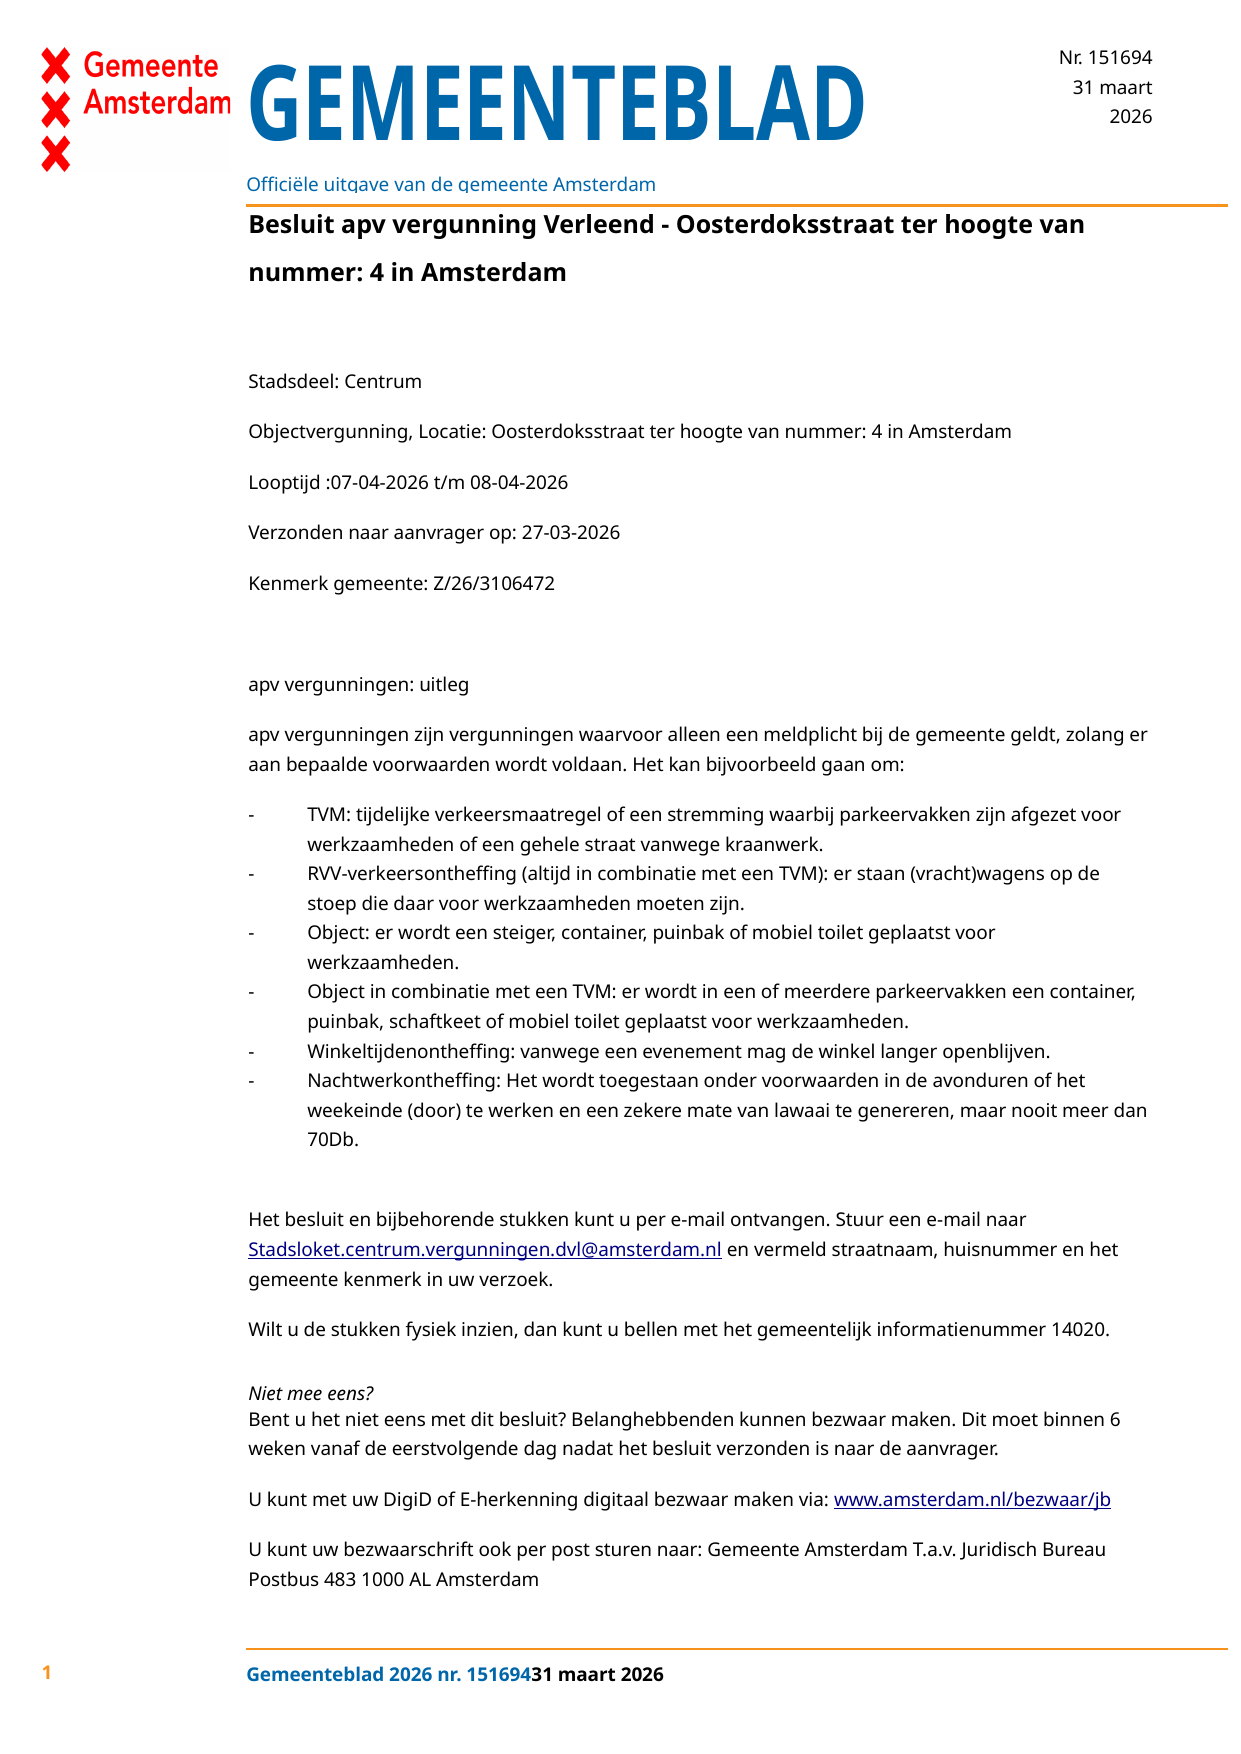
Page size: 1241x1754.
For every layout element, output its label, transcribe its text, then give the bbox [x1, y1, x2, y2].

text Wilt u de stukken fysiek inzien, dan kunt u bellen met het gemeentelijk informatienummer 14020. [248, 1316, 1152, 1342]
text Stadsdeel: Centrum [248, 368, 1152, 394]
text Looptijd :07-04-2026 t/m 08-04-2026 [248, 469, 1152, 495]
list Winkeltijdenontheffing: vanwege een evenement mag de winkel langer openblijven. [248, 1038, 1152, 1064]
text Het besluit en bijbehorende stukken kunt u per e-mail ontvangen. Stuur een e-mail naar Stadsloket.centrum.vergunningen.dvl@amsterdam.nl en vermeld straatnaam, huisnummer en het gemeente kenmerk in uw verzoek. [248, 1207, 1152, 1292]
list TVM: tijdelijke verkeersmaatregel of een stremming waarbij parkeervakken zijn afgezet voor werkzaamheden of een gehele straat vanwege kraanwerk. [248, 801, 1152, 857]
list RVV-verkeersontheffing (altijd in combinatie met een TVM): er staan (vracht)wagens op de stoep die daar voor werkzaamheden moeten zijn. [248, 860, 1152, 916]
text Niet mee eens? [248, 1380, 1152, 1406]
text Verzonden naar aanvrager op: 27-03-2026 [248, 519, 1152, 545]
list Object: er wordt een steiger, container, puinbak of mobiel toilet geplaatst voor werkzaamheden. [248, 919, 1152, 975]
text U kunt uw bezwaarschrift ook per post sturen naar: Gemeente Amsterdam T.a.v. Juridisch Bureau Postbus 483 1000 AL Amsterdam [248, 1536, 1152, 1592]
picture [41, 47, 231, 172]
list Object in combinatie met een TVM: er wordt in een of meerdere parkeervakken een container, puinbak, schaftkeet of mobiel toilet geplaatst voor werkzaamheden. [248, 979, 1152, 1034]
text apv vergunningen zijn vergunningen waarvoor alleen een meldplicht bij de gemeente geldt, zolang er aan bepaalde voorwaarden wordt voldaan. Het kan bijvoorbeeld gaan om: [248, 721, 1152, 777]
list Nachtwerkontheffing: Het wordt toegestaan onder voorwaarden in de avonduren of het weekeinde (door) te werken en een zekere mate van lawaai te genereren, maar nooit meer dan 70Db. [248, 1067, 1152, 1152]
text Kenmerk gemeente: Z/26/3106472 [248, 570, 1152, 596]
text apv vergunningen: uitleg [248, 671, 1152, 697]
text Bent u het niet eens met dit besluit? Belanghebbenden kunnen bezwaar maken. Dit moet binnen 6 weken vanaf de eerstvolgende dag nadat het besluit verzonden is naar de aanvrager. [248, 1406, 1152, 1461]
text U kunt met uw DigiD of E-herkenning digitaal bezwaar maken via: www.amsterdam.nl/bezwaar/jb [248, 1486, 1152, 1512]
text Besluit apv vergunning Verleend - Oosterdoksstraat ter hoogte van nummer: 4 in Amsterdam [248, 207, 1152, 288]
text Objectvergunning, Locatie: Oosterdoksstraat ter hoogte van nummer: 4 in Amsterdam [248, 419, 1152, 444]
